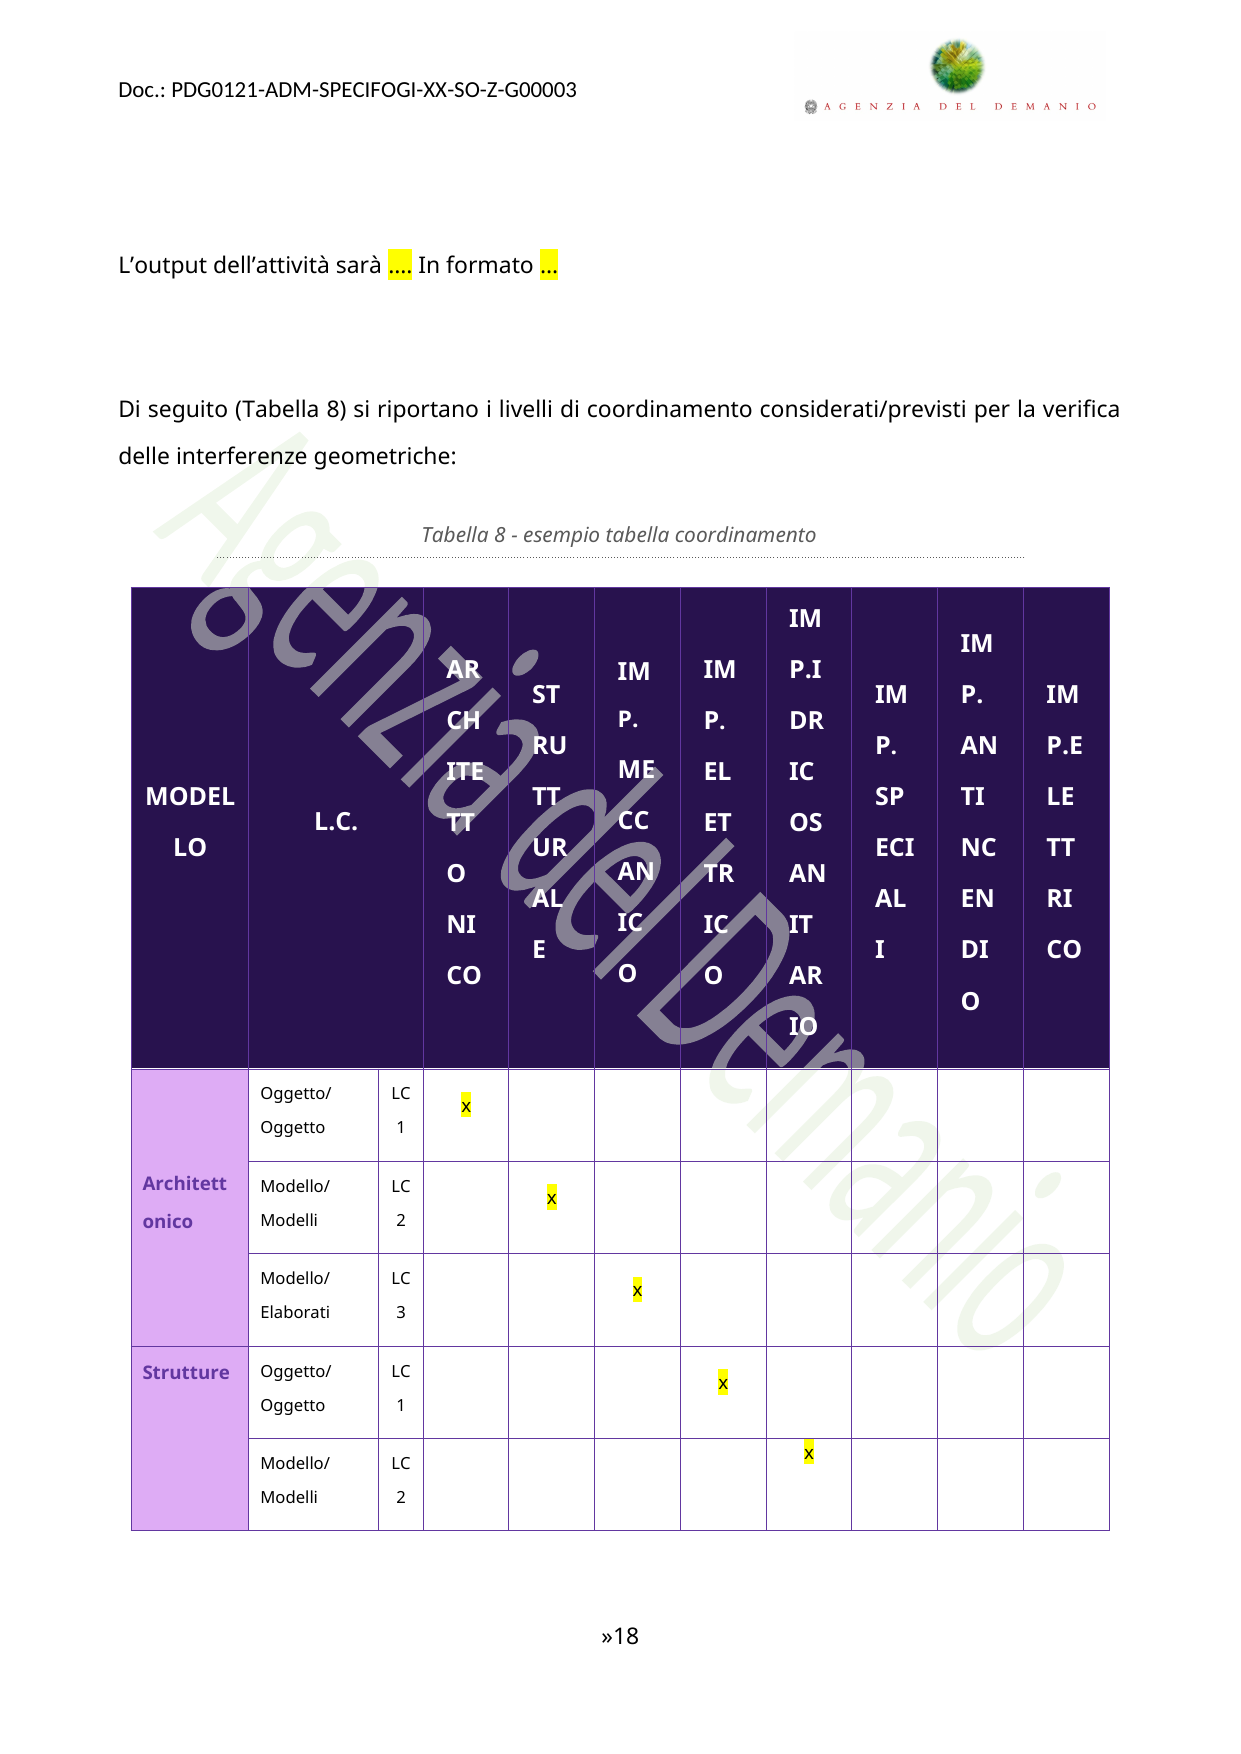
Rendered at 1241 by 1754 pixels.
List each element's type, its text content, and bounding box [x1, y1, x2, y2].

table_cell [595, 1347, 680, 1438]
table_cell Modello/Elaborati [249, 1254, 378, 1346]
table_cell [424, 1439, 508, 1530]
table_cell [509, 1347, 594, 1438]
text Tabella 8 - esempio tabella coordinamento [319, 520, 1024, 558]
table_header L.C. [249, 588, 423, 1068]
table_cell [1024, 1070, 1109, 1161]
table_cell x [509, 1162, 594, 1253]
table_cell [852, 1090, 876, 1131]
table_cell [509, 1254, 594, 1346]
table_cell [852, 1162, 937, 1253]
table_cell [938, 1070, 1023, 1161]
table_cell [767, 1070, 848, 1161]
table_cell [424, 1162, 508, 1253]
table_cell Architettonico [132, 1070, 248, 1346]
table_header IMP.MECCANICO [606, 857, 646, 896]
table_cell [938, 1439, 1023, 1530]
table_cell [938, 1254, 970, 1286]
table_cell [999, 1330, 1023, 1346]
table_cell x [767, 1439, 851, 1530]
table_header IMP.MECCANICO [661, 991, 680, 1027]
table_header IMP. ELETTRICO [681, 987, 766, 1068]
table_header IMP. ANTINCENDIO [938, 588, 1023, 1068]
table_cell [948, 1162, 1023, 1253]
table_cell LC3 [379, 1254, 423, 1346]
table_cell [852, 1070, 937, 1161]
text [231, 520, 287, 558]
table_cell [1024, 1347, 1109, 1438]
table_header IMP.IDRICOSANITARIO [767, 588, 851, 1068]
table_cell [681, 1254, 766, 1346]
table_cell [990, 1220, 1023, 1253]
table_header IMP.ELETTRICO [1024, 588, 1109, 1068]
table_cell [887, 1203, 937, 1253]
table_cell [1024, 1162, 1109, 1253]
table_header MODELLO [132, 588, 248, 1068]
table_cell [767, 1162, 851, 1253]
table_cell [595, 1070, 680, 1161]
table_cell [938, 1188, 975, 1243]
table_cell [1024, 1260, 1048, 1309]
table_cell [1024, 1254, 1109, 1346]
table_cell [852, 1347, 937, 1438]
table_cell Modello/Modelli [249, 1162, 378, 1253]
table_cell [424, 1254, 508, 1346]
table_cell [767, 1347, 851, 1438]
table_header IMP. ELETTRICO [727, 1036, 766, 1068]
table_cell [509, 1439, 594, 1530]
text Di seguito (Tabella 8) si riportano i livelli di coordinamento considerati/previsti per la verifica delle interferenze geometriche: [118, 393, 1122, 471]
table_cell [509, 1070, 594, 1161]
text L’output dell’attività sarà …. In formato … [118, 249, 1122, 280]
table_cell [852, 1254, 937, 1346]
table_cell [846, 1189, 851, 1207]
table_header STRUTTURALE [509, 846, 594, 1068]
table_cell Oggetto/Oggetto [249, 1347, 378, 1438]
table_cell [681, 1162, 766, 1253]
table_cell [681, 1070, 766, 1161]
table_cell [938, 1254, 1012, 1346]
table_cell x [595, 1254, 680, 1346]
table_header ARCHITETTONICO [424, 588, 508, 1068]
table_cell [424, 1347, 508, 1438]
table_cell [852, 1162, 915, 1176]
table_cell Modello/Modelli [249, 1439, 378, 1530]
table_cell [842, 1152, 851, 1161]
table_cell [852, 1439, 937, 1530]
table_cell x [424, 1070, 508, 1161]
table_header STRUTTURALE [509, 588, 594, 851]
table_cell [767, 1254, 851, 1346]
table_cell [681, 1439, 766, 1530]
table_header STRUTTURALE [509, 735, 522, 766]
table_cell [938, 1162, 958, 1182]
table_header STRUTTURALE [572, 883, 594, 935]
table_cell LC1 [379, 1070, 423, 1161]
table_cell x [681, 1347, 766, 1438]
table_cell Oggetto/Oggetto [249, 1070, 378, 1161]
table_header IMP. ELETTRICO [681, 916, 766, 1028]
text [274, 526, 315, 558]
table_header IMP.MECCANICO [595, 588, 680, 967]
table_cell [938, 1347, 1023, 1438]
table_cell LC1 [379, 1347, 423, 1438]
table_header STRUTTURALE [519, 806, 594, 879]
table_cell [1024, 1439, 1109, 1530]
table_cell [595, 1162, 680, 1253]
table_header IMP. ELETTRICO [681, 588, 766, 970]
table_cell LC2 [379, 1162, 423, 1253]
table_cell [973, 1264, 1023, 1335]
table_cell [785, 1096, 851, 1161]
table_header IMP.MECCANICO [595, 902, 680, 1068]
table_header IMP. SPECIALI [852, 588, 937, 1068]
table_cell LC2 [379, 1439, 423, 1530]
table_cell [852, 1178, 890, 1209]
table_cell Strutture [132, 1347, 248, 1530]
table_cell [595, 1439, 680, 1530]
table_cell [767, 1070, 800, 1103]
